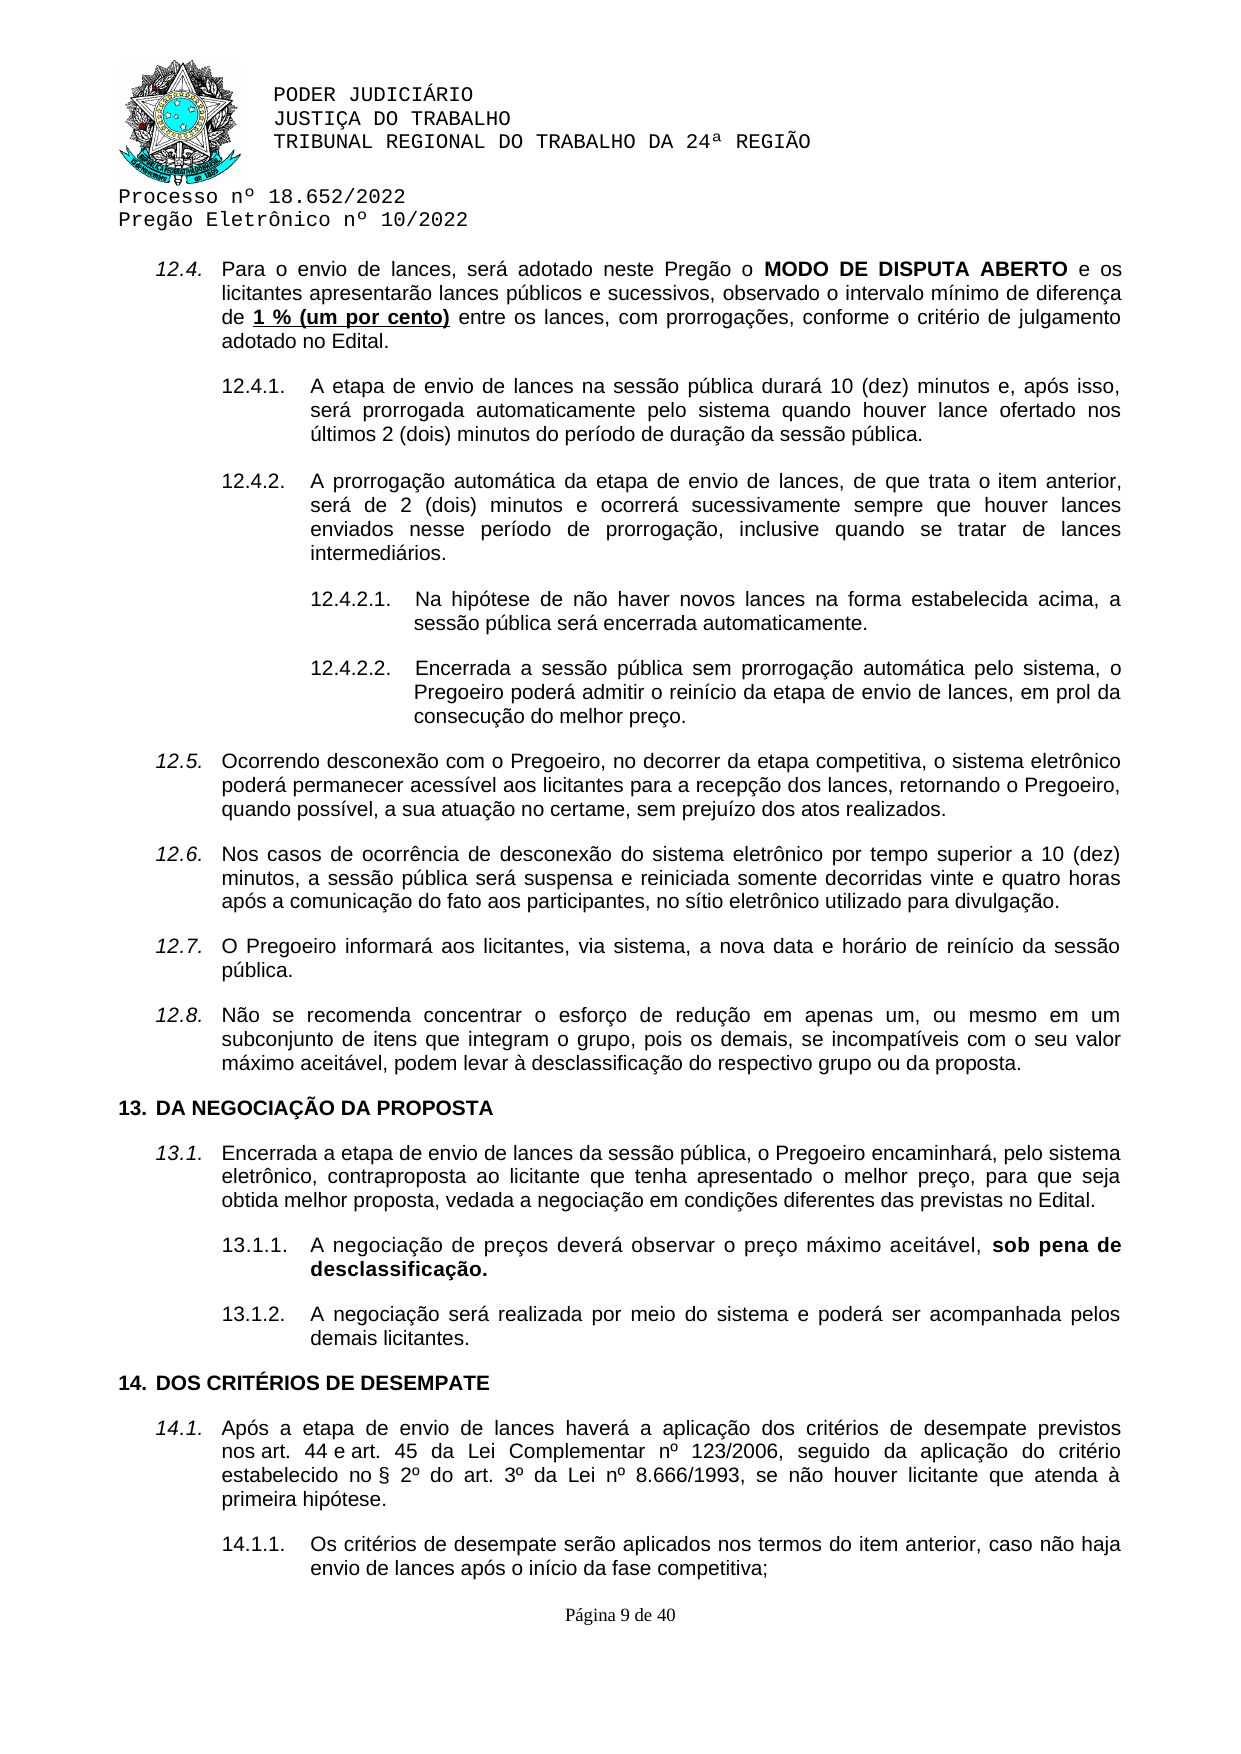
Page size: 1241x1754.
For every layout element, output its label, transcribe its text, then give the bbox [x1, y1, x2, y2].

list A etapa de envio de lances na sessão pública durará 10 (dez) minutos e, após isso, será prorrogada automaticamente pelo sistema quando houver lance ofertado nos últimos 2 (dois) minutos do período de duração da sessão pública. [221, 374, 1122, 446]
list Os critérios de desempate serão aplicados nos termos do item anterior, caso não haja envio de lances após o início da fase competitiva; [222, 1532, 1122, 1580]
list Nos casos de ocorrência de desconexão do sistema eletrônico por tempo superior a 10 (dez) minutos, a sessão pública será suspensa e reiniciada somente decorridas vinte e quatro horas após a comunicação do fato aos participantes, no sítio eletrônico utilizado para divulgação. [155, 841, 1122, 913]
list A prorrogação automática da etapa de envio de lances, de que trata o item anterior, será de 2 (dois) minutos e ocorrerá sucessivamente sempre que houver lances enviados nesse período de prorrogação, inclusive quando se tratar de lances intermediários. [221, 468, 1122, 564]
list Na hipótese de não haver novos lances na forma estabelecida acima, a sessão pública será encerrada automaticamente. [310, 587, 1122, 635]
list DA NEGOCIAÇÃO DA PROPOSTA [118, 1096, 1122, 1119]
list A negociação de preços deverá observar o preço máximo aceitável, sob pena de desclassificação. [222, 1233, 1122, 1281]
list Não se recomenda concentrar o esforço de redução em apenas um, ou mesmo em um subconjunto de itens que integram o grupo, pois os demais, se incompatíveis com o seu valor máximo aceitável, podem levar à desclassificação do respectivo grupo ou da proposta. [155, 1003, 1122, 1075]
list Após a etapa de envio de lances haverá a aplicação dos critérios de desempate previstos nos art. 44 e art. 45 da Lei Complementar nº 123/2006, seguido da aplicação do critério estabelecido no § 2º do art. 3º da Lei nº 8.666/1993, se não houver licitante que atenda à primeira hipótese. [155, 1415, 1122, 1511]
list A negociação será realizada por meio do sistema e poderá ser acompanhada pelos demais licitantes. [222, 1302, 1122, 1350]
list DOS CRITÉRIOS DE DESEMPATE [118, 1371, 1122, 1394]
list Encerrada a etapa de envio de lances da sessão pública, o Pregoeiro encaminhará, pelo sistema eletrônico, contraproposta ao licitante que tenha apresentado o melhor preço, para que seja obtida melhor proposta, vedada a negociação em condições diferentes das previstas no Edital. [155, 1140, 1122, 1212]
list Ocorrendo desconexão com o Pregoeiro, no decorrer da etapa competitiva, o sistema eletrônico poderá permanecer acessível aos licitantes para a recepção dos lances, retornando o Pregoeiro, quando possível, a sua atuação no certame, sem prejuízo dos atos realizados. [155, 749, 1122, 821]
picture [118, 59, 243, 186]
list Encerrada a sessão pública sem prorrogação automática pelo sistema, o Pregoeiro poderá admitir o reinício da etapa de envio de lances, em prol da consecução do melhor preço. [310, 656, 1122, 728]
list Para o envio de lances, será adotado neste Pregão o MODO DE DISPUTA ABERTO e os licitantes apresentarão lances públicos e sucessivos, observado o intervalo mínimo de diferença de 1 % (um por cento) entre os lances, com prorrogações, conforme o critério de julgamento adotado no Edital. [155, 257, 1122, 353]
list O Pregoeiro informará aos licitantes, via sistema, a nova data e horário de reinício da sessão pública. [155, 934, 1122, 982]
